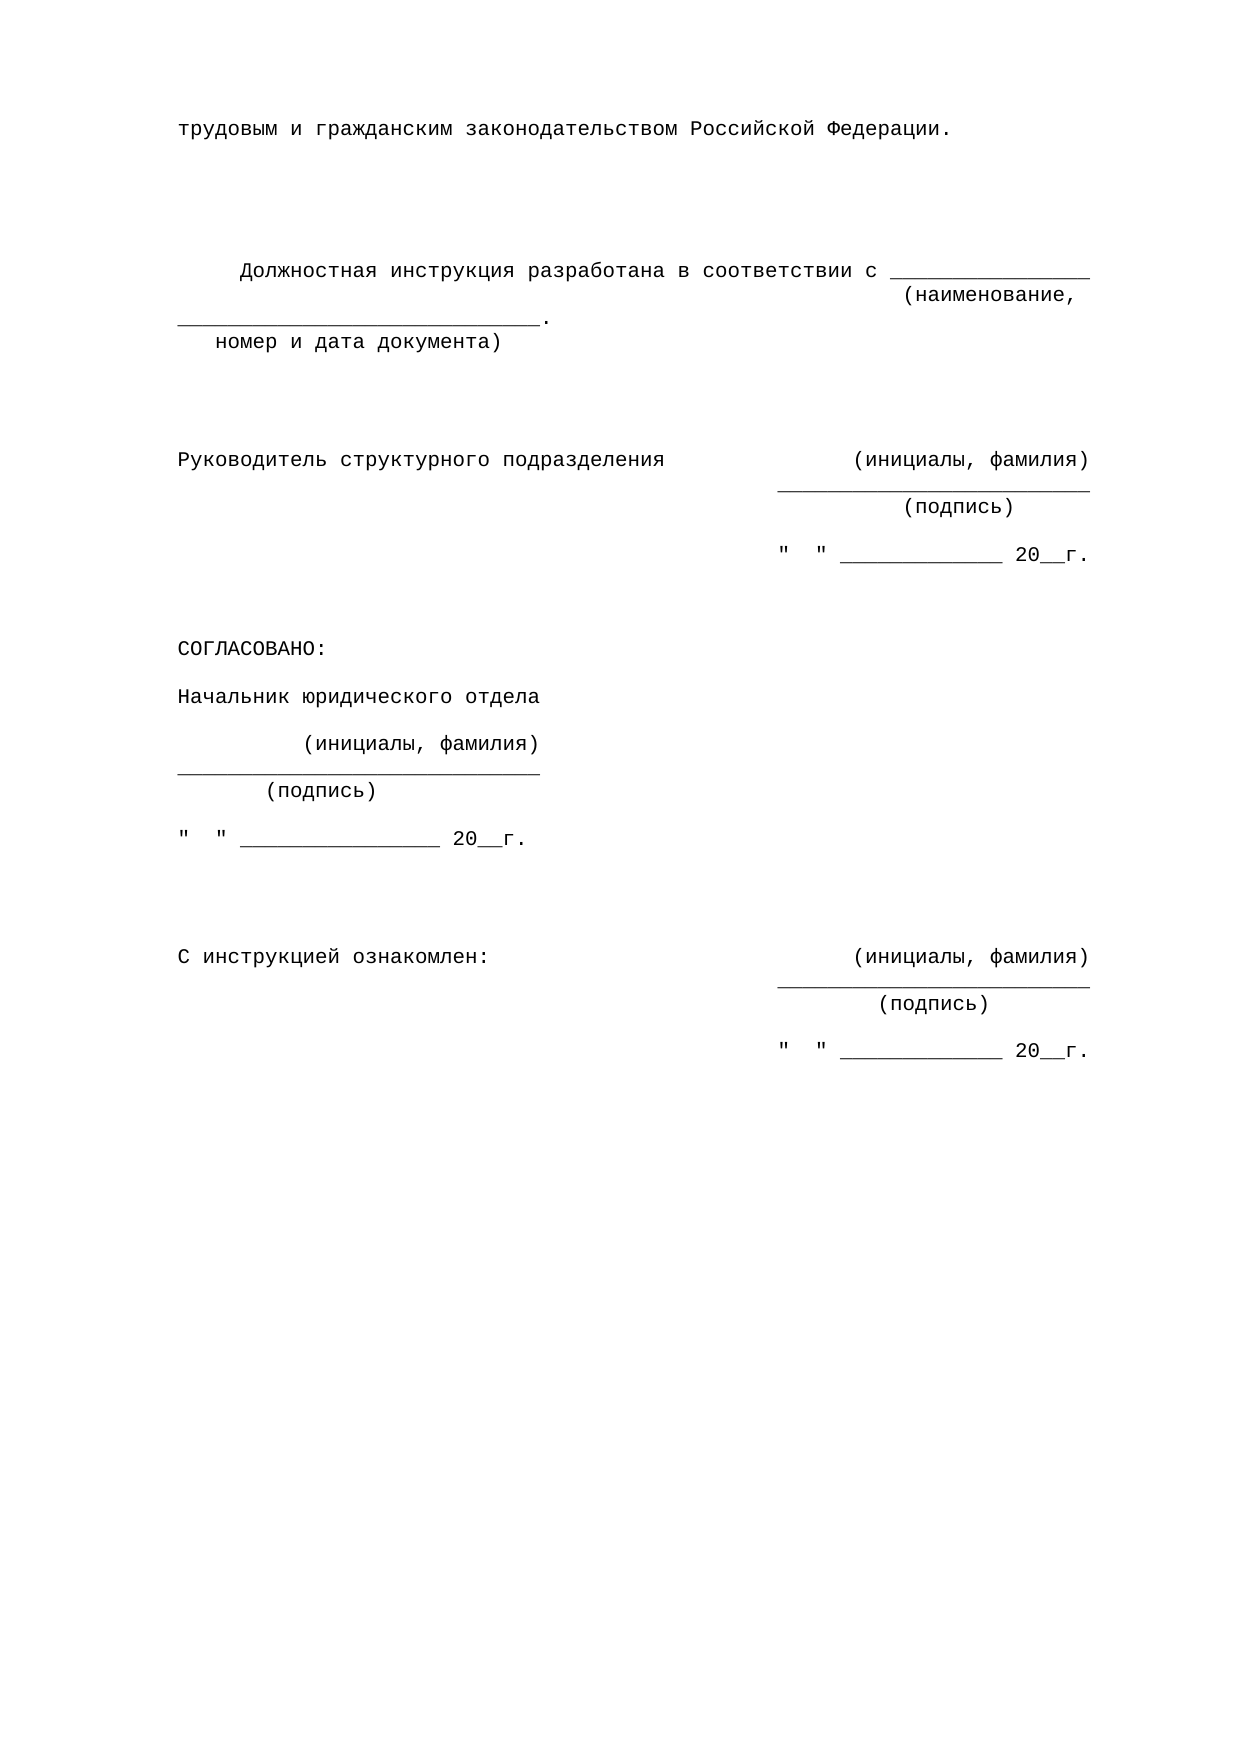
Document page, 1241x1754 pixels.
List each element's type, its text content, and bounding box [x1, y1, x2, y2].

text _____________________________ [177, 757, 1152, 780]
text (инициалы, фамилия) [177, 733, 1152, 757]
text (подпись) [177, 993, 1152, 1017]
text номер и дата документа) [177, 331, 1152, 354]
text (подпись) [177, 496, 1152, 520]
text (подпись) [177, 780, 1152, 804]
text _____________________________. [177, 307, 1152, 331]
text " " ________________ 20__г. [177, 827, 1152, 851]
text (наименование, [177, 284, 1152, 307]
text СОГЛАСОВАНО: [177, 638, 1152, 662]
text С инструкцией ознакомлен: (инициалы, фамилия) [177, 946, 1152, 969]
text трудовым и гражданским законодательством Российской Федерации. [177, 118, 1152, 142]
text Начальник юридического отдела [177, 686, 1152, 709]
text " " _____________ 20__г. [177, 544, 1152, 567]
text Должностная инструкция разработана в соответствии с ________________ [177, 260, 1152, 284]
text _________________________ [177, 473, 1152, 496]
text _________________________ [177, 969, 1152, 993]
text Руководитель структурного подразделения (инициалы, фамилия) [177, 449, 1152, 473]
text " " _____________ 20__г. [177, 1040, 1152, 1064]
